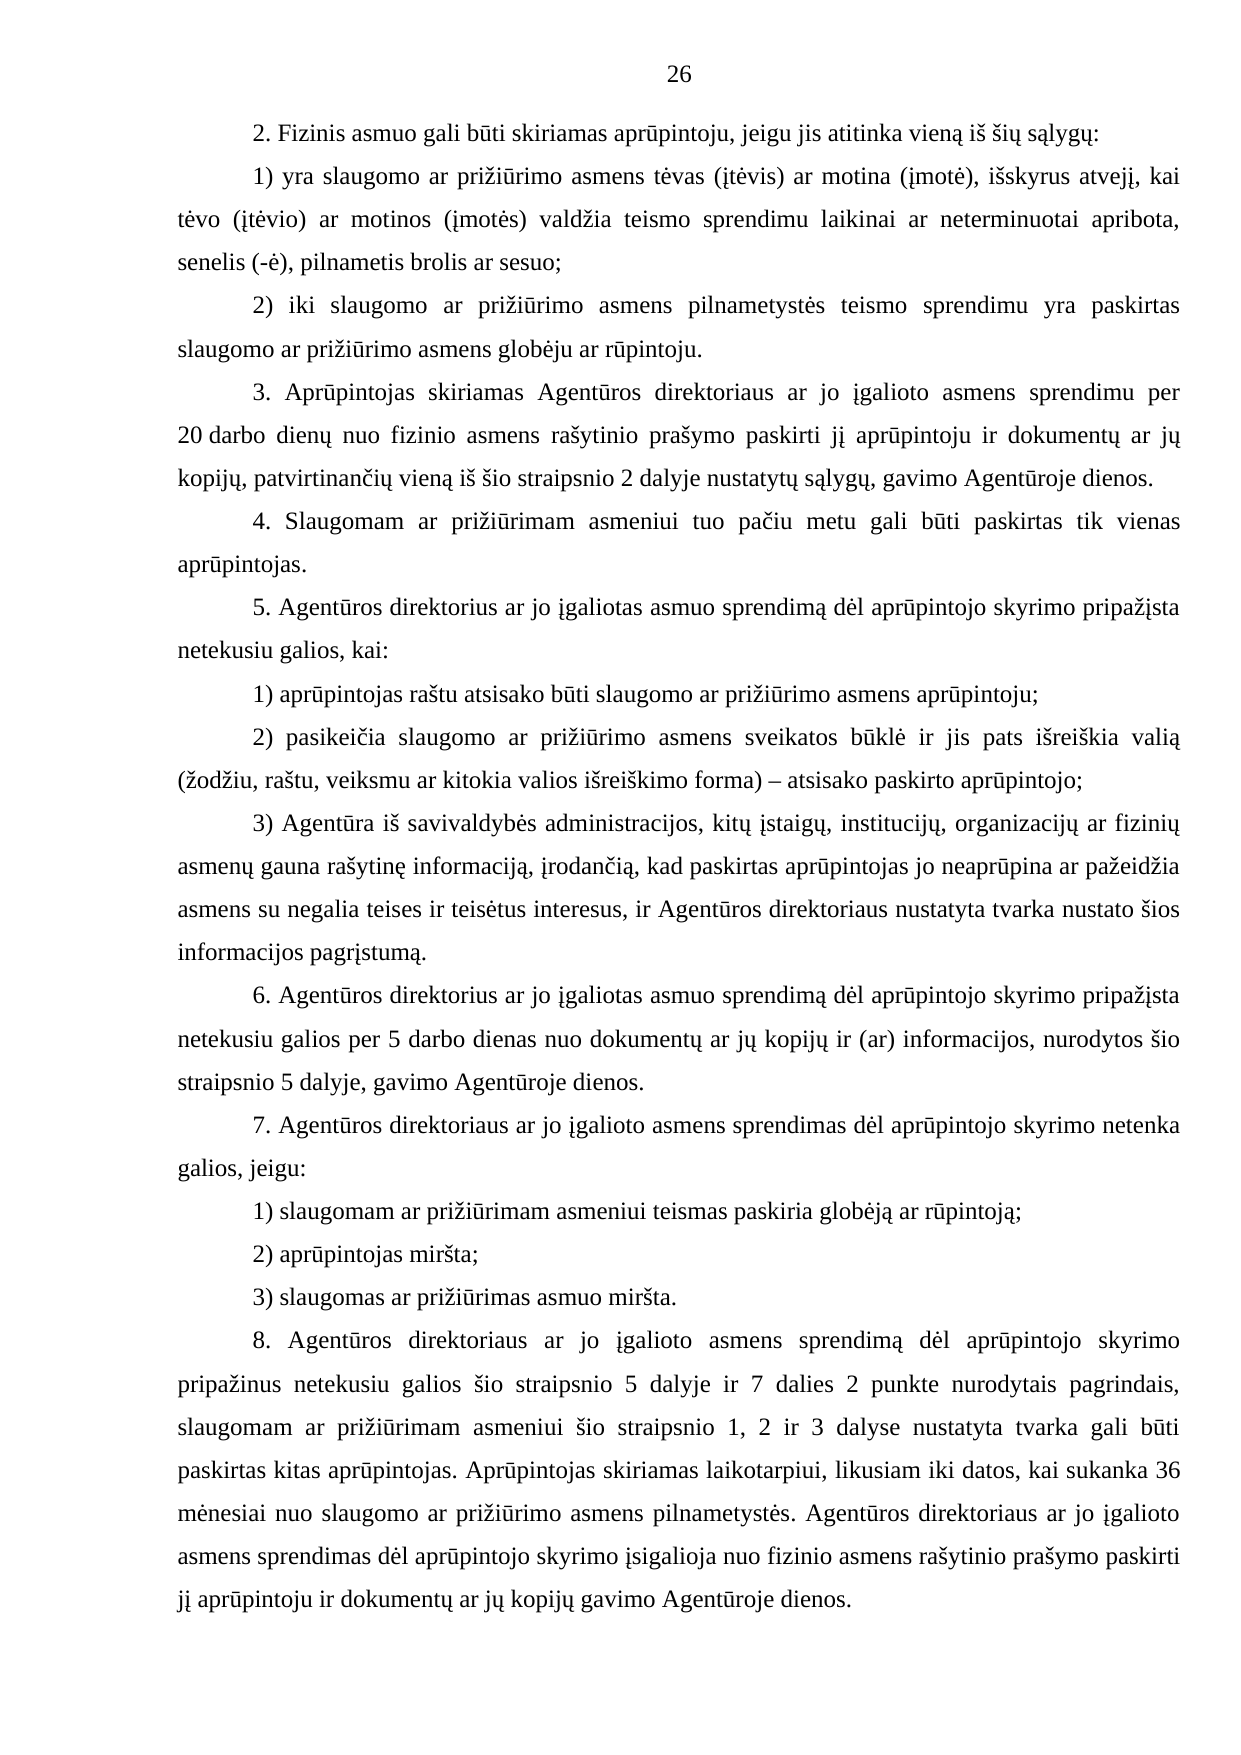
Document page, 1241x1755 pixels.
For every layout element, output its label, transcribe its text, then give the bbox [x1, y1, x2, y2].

text 8. Agentūros direktoriaus ar jo įgalioto asmens sprendimą dėl aprūpintojo skyrimo pripažinus netekusiu galios šio straipsnio 5 dalyje ir 7 dalies 2 punkte nurodytais pagrindais, slaugomam ar prižiūrimam asmeniui šio straipsnio 1, 2 ir 3 dalyse nustatyta tvarka gali būti paskirtas kitas aprūpintojas. Aprūpintojas skiriamas laikotarpiui, likusiam iki datos, kai sukanka 36 mėnesiai nuo slaugomo ar prižiūrimo asmens pilnametystės. Agentūros direktoriaus ar jo įgalioto asmens sprendimas dėl aprūpintojo skyrimo įsigalioja nuo fizinio asmens rašytinio prašymo paskirti jį aprūpintoju ir dokumentų ar jų kopijų gavimo Agentūroje dienos. [177, 1326, 1181, 1613]
text 2. Fizinis asmuo gali būti skiriamas aprūpintoju, jeigu jis atitinka vieną iš šių sąlygų: [177, 118, 1181, 147]
text 2) iki slaugomo ar prižiūrimo asmens pilnametystės teismo sprendimu yra paskirtas slaugomo ar prižiūrimo asmens globėju ar rūpintoju. [177, 291, 1181, 362]
text 4. Slaugomam ar prižiūrimam asmeniui tuo pačiu metu gali būti paskirtas tik vienas aprūpintojas. [177, 506, 1181, 578]
text 2) aprūpintojas miršta; [177, 1239, 1181, 1268]
text 5. Agentūros direktorius ar jo įgaliotas asmuo sprendimą dėl aprūpintojo skyrimo pripažįsta netekusiu galios, kai: [177, 592, 1181, 664]
text 7. Agentūros direktoriaus ar jo įgalioto asmens sprendimas dėl aprūpintojo skyrimo netenka galios, jeigu: [177, 1110, 1181, 1182]
text 1) slaugomam ar prižiūrimam asmeniui teismas paskiria globėją ar rūpintoją; [177, 1196, 1181, 1225]
text 3) slaugomas ar prižiūrimas asmuo miršta. [177, 1282, 1181, 1311]
text 3. Aprūpintojas skiriamas Agentūros direktoriaus ar jo įgalioto asmens sprendimu per 20 darbo dienų nuo fizinio asmens rašytinio prašymo paskirti jį aprūpintoju ir dokumentų ar jų kopijų, patvirtinančių vieną iš šio straipsnio 2 dalyje nustatytų sąlygų, gavimo Agentūroje dienos. [177, 377, 1181, 492]
text 1) aprūpintojas raštu atsisako būti slaugomo ar prižiūrimo asmens aprūpintoju; [177, 679, 1181, 707]
text 1) yra slaugomo ar prižiūrimo asmens tėvas (įtėvis) ar motina (įmotė), išskyrus atvejį, kai tėvo (įtėvio) ar motinos (įmotės) valdžia teismo sprendimu laikinai ar neterminuotai apribota, senelis (-ė), pilnametis brolis ar sesuo; [177, 161, 1181, 276]
text 3) Agentūra iš savivaldybės administracijos, kitų įstaigų, institucijų, organizacijų ar fizinių asmenų gauna rašytinę informaciją, įrodančią, kad paskirtas aprūpintojas jo neaprūpina ar pažeidžia asmens su negalia teises ir teisėtus interesus, ir Agentūros direktoriaus nustatyta tvarka nustato šios informacijos pagrįstumą. [177, 808, 1181, 966]
text 2) pasikeičia slaugomo ar prižiūrimo asmens sveikatos būklė ir jis pats išreiškia valią (žodžiu, raštu, veiksmu ar kitokia valios išreiškimo forma) – atsisako paskirto aprūpintojo; [177, 722, 1181, 794]
text 6. Agentūros direktorius ar jo įgaliotas asmuo sprendimą dėl aprūpintojo skyrimo pripažįsta netekusiu galios per 5 darbo dienas nuo dokumentų ar jų kopijų ir (ar) informacijos, nurodytos šio straipsnio 5 dalyje, gavimo Agentūroje dienos. [177, 981, 1181, 1096]
